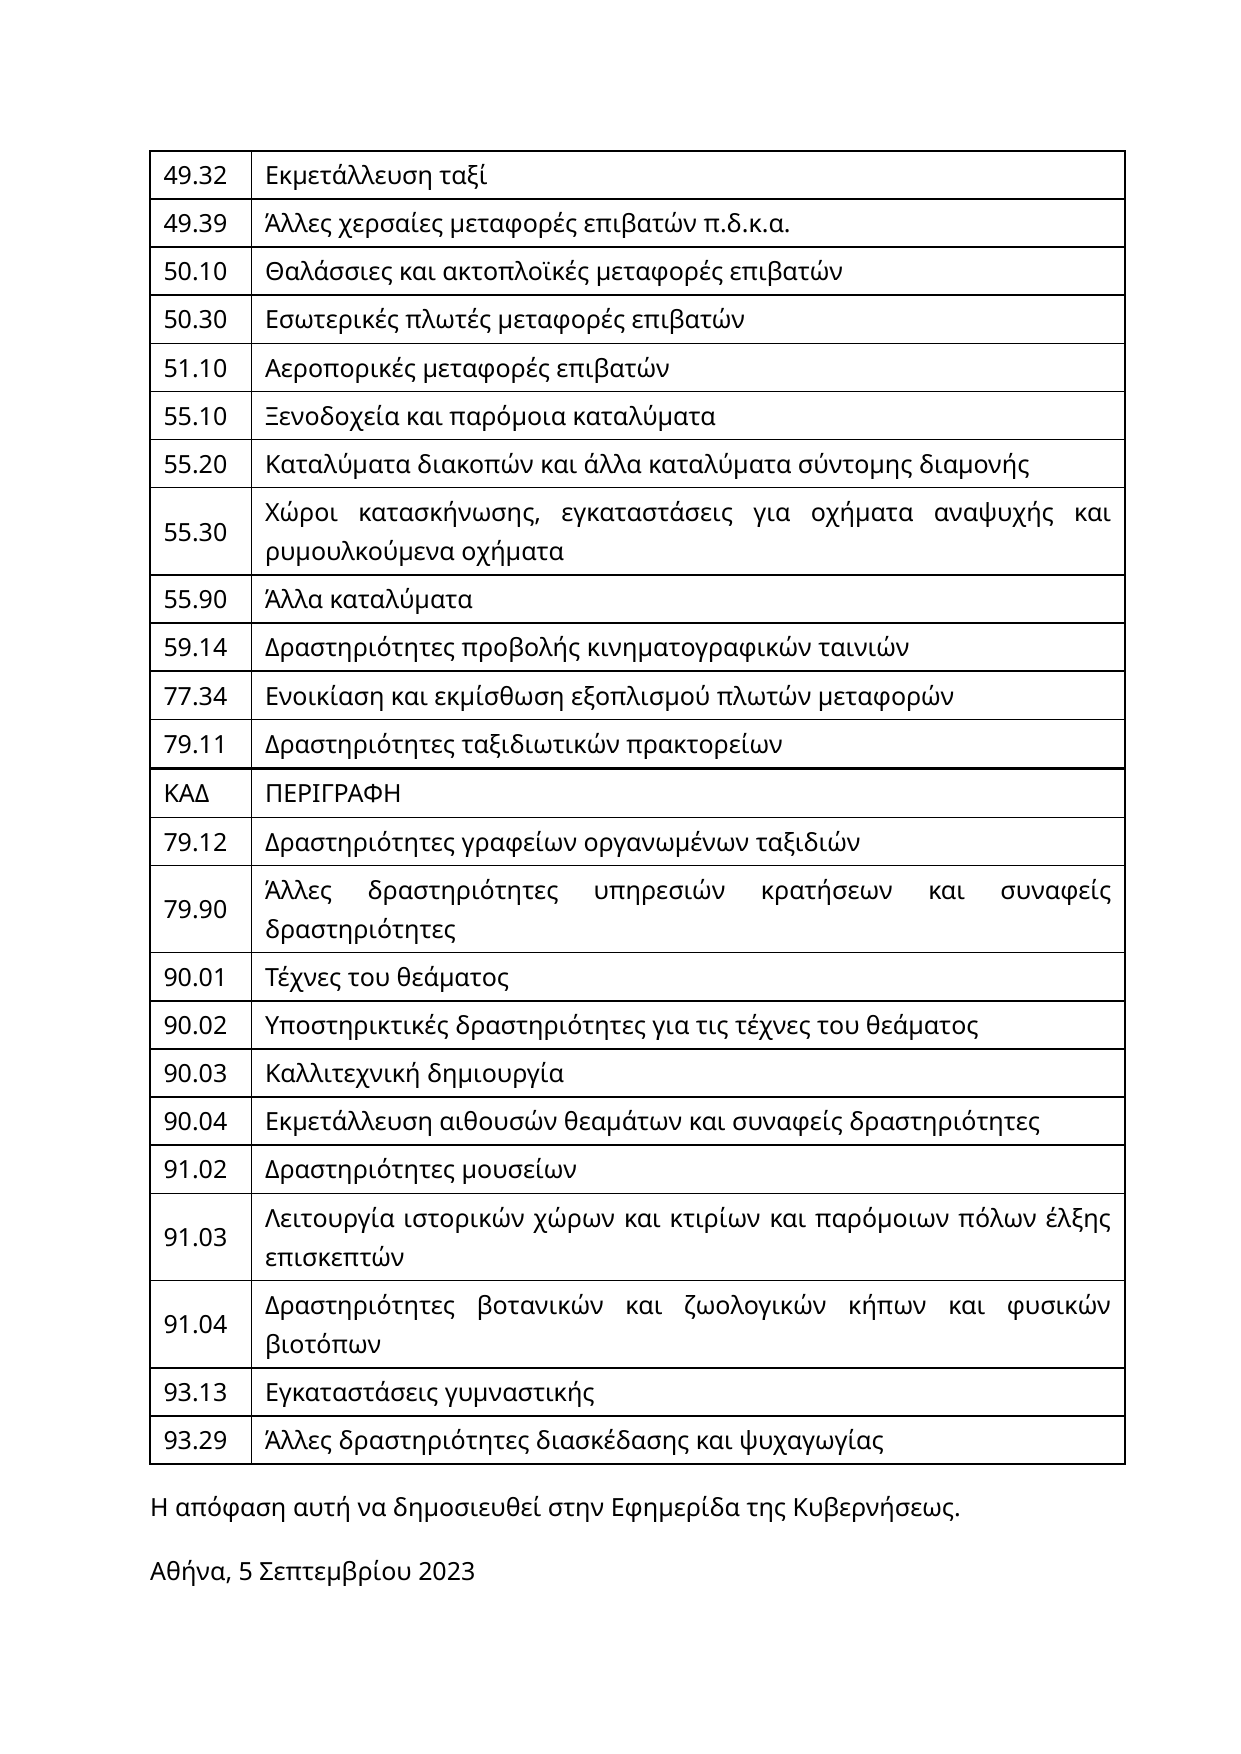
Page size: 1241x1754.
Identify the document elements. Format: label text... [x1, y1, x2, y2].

table_cell 50.30 [151, 296, 251, 342]
table_cell 49.32 [151, 152, 251, 198]
text Η απόφαση αυτή να δημοσιευθεί στην Εφημερίδα της Κυβερνήσεως. [150, 1490, 1090, 1524]
table_cell 55.90 [151, 576, 251, 622]
table_cell Άλλα καταλύματα [252, 576, 1124, 622]
table_cell 79.90 [151, 866, 251, 952]
table_cell 90.02 [151, 1002, 251, 1048]
table_cell Δραστηριότητες ταξιδιωτικών πρακτορείων [252, 720, 1124, 767]
table_cell Ενοικίαση και εκμίσθωση εξοπλισμού πλωτών μεταφορών [252, 672, 1124, 718]
table_cell Άλλες χερσαίες μεταφορές επιβατών π.δ.κ.α. [252, 200, 1124, 246]
table_cell 90.04 [151, 1098, 251, 1144]
table_cell 90.01 [151, 953, 251, 1000]
table_cell 79.12 [151, 818, 251, 864]
table_cell Άλλες δραστηριότητες υπηρεσιών κρατήσεων και συναφείς δραστηριότητες [252, 866, 1124, 952]
table_cell Εγκαταστάσεις γυμναστικής [252, 1369, 1124, 1415]
table_cell Δραστηριότητες μουσείων [252, 1146, 1124, 1192]
table_cell Καταλύματα διακοπών και άλλα καταλύματα σύντομης διαμονής [252, 440, 1124, 487]
table_cell Εκμετάλλευση αιθουσών θεαμάτων και συναφείς δραστηριότητες [252, 1098, 1124, 1144]
table_cell 93.13 [151, 1369, 251, 1415]
table_cell 55.30 [151, 488, 251, 574]
table_cell Ξενοδοχεία και παρόμοια καταλύματα [252, 392, 1124, 439]
table_cell 90.03 [151, 1050, 251, 1096]
table_cell Καλλιτεχνική δημιουργία [252, 1050, 1124, 1096]
table_cell 51.10 [151, 344, 251, 391]
table_header ΚΑΔ [151, 770, 251, 816]
table_cell Αεροπορικές μεταφορές επιβατών [252, 344, 1124, 391]
table_cell Δραστηριότητες βοτανικών και ζωολογικών κήπων και φυσικών βιοτόπων [252, 1281, 1124, 1367]
table_header ΠΕΡΙΓΡΑΦΗ [252, 770, 1124, 816]
table_cell 79.11 [151, 720, 251, 767]
table_cell Δραστηριότητες προβολής κινηματογραφικών ταινιών [252, 624, 1124, 670]
table_cell Εκμετάλλευση ταξί [252, 152, 1124, 198]
table_cell 91.03 [151, 1194, 251, 1280]
table_cell Θαλάσσιες και ακτοπλοϊκές μεταφορές επιβατών [252, 248, 1124, 294]
table_cell Λειτουργία ιστορικών χώρων και κτιρίων και παρόμοιων πόλων έλξης επισκεπτών [252, 1194, 1124, 1280]
table_cell 59.14 [151, 624, 251, 670]
table_cell 93.29 [151, 1417, 251, 1463]
table_cell Δραστηριότητες γραφείων οργανωμένων ταξιδιών [252, 818, 1124, 864]
table_cell Τέχνες του θεάματος [252, 953, 1124, 1000]
text Αθήνα, 5 Σεπτεμβρίου 2023 [150, 1554, 1090, 1588]
table_cell 50.10 [151, 248, 251, 294]
table_cell Άλλες δραστηριότητες διασκέδασης και ψυχαγωγίας [252, 1417, 1124, 1463]
table_cell 77.34 [151, 672, 251, 718]
table_cell 49.39 [151, 200, 251, 246]
table_cell 91.02 [151, 1146, 251, 1192]
table_cell 55.10 [151, 392, 251, 439]
table_cell 55.20 [151, 440, 251, 487]
table_cell Χώροι κατασκήνωσης, εγκαταστάσεις για οχήματα αναψυχής και ρυμουλκούμενα οχήματα [252, 488, 1124, 574]
table_cell Εσωτερικές πλωτές μεταφορές επιβατών [252, 296, 1124, 342]
table_cell Υποστηρικτικές δραστηριότητες για τις τέχνες του θεάματος [252, 1002, 1124, 1048]
table_cell 91.04 [151, 1281, 251, 1367]
